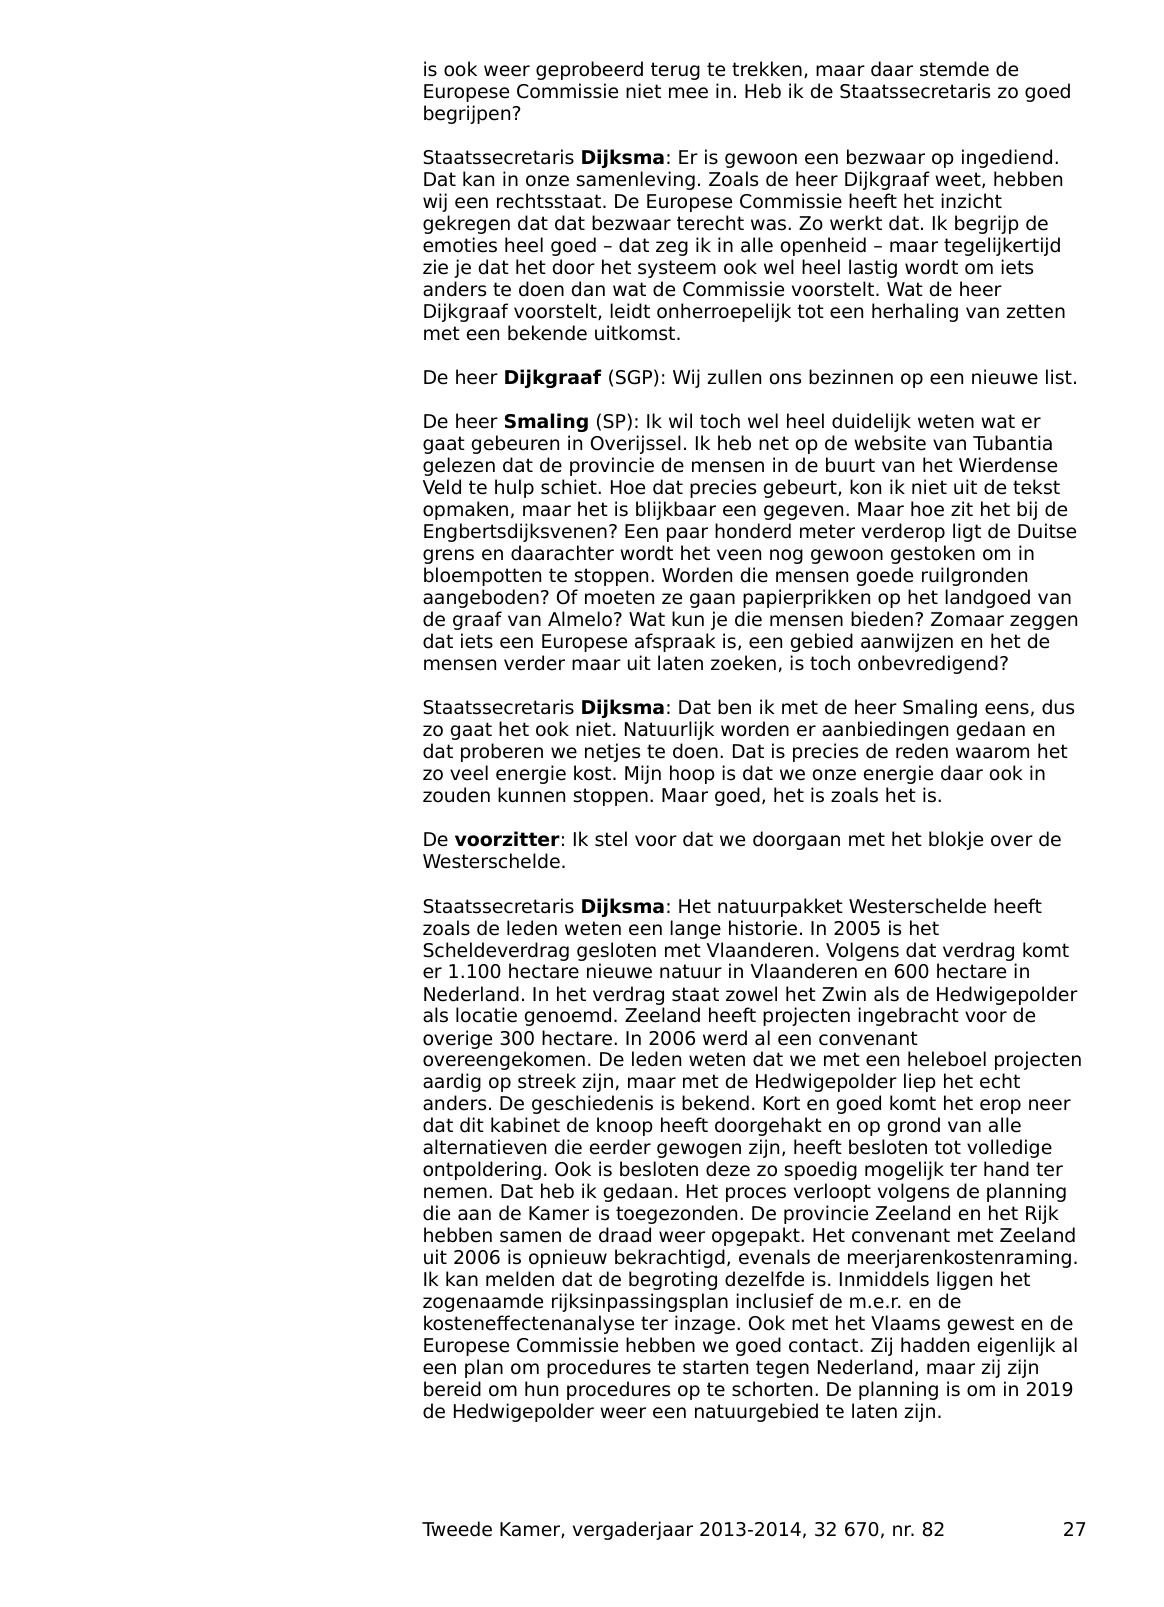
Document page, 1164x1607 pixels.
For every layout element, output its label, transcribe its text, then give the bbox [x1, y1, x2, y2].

text Staatssecretaris Dijksma: Er is gewoon een bezwaar op ingediend. Dat kan in onze samenleving. Zoals de heer Dijkgraaf weet, hebben wij een rechtsstaat. De Europese Commissie heeft het inzicht gekregen dat dat bezwaar terecht was. Zo werkt dat. Ik begrijp de emoties heel goed – dat zeg ik in alle openheid – maar tegelijkertijd zie je dat het door het systeem ook wel heel lastig wordt om iets anders te doen dan wat de Commissie voorstelt. Wat de heer Dijkgraaf voorstelt, leidt onherroepelijk tot een herhaling van zetten met een bekende uitkomst. [422, 147, 1087, 345]
text Staatssecretaris Dijksma: Dat ben ik met de heer Smaling eens, dus zo gaat het ook niet. Natuurlijk worden er aanbiedingen gedaan en dat proberen we netjes te doen. Dat is precies de reden waarom het zo veel energie kost. Mijn hoop is dat we onze energie daar ook in zouden kunnen stoppen. Maar goed, het is zoals het is. [422, 697, 1087, 807]
text De heer Smaling (SP): Ik wil toch wel heel duidelijk weten wat er gaat gebeuren in Overijssel. Ik heb net op de website van Tubantia gelezen dat de provincie de mensen in de buurt van het Wierdense Veld te hulp schiet. Hoe dat precies gebeurt, kon ik niet uit de tekst opmaken, maar het is blijkbaar een gegeven. Maar hoe zit het bij de Engbertsdijksvenen? Een paar honderd meter verderop ligt de Duitse grens en daarachter wordt het veen nog gewoon gestoken om in bloempotten te stoppen. Worden die mensen goede ruilgronden aangeboden? Of moeten ze gaan papierprikken op het landgoed van de graaf van Almelo? Wat kun je die mensen bieden? Zomaar zeggen dat iets een Europese afspraak is, een gebied aanwijzen en het de mensen verder maar uit laten zoeken, is toch onbevredigend? [422, 411, 1087, 675]
text De heer Dijkgraaf (SGP): Wij zullen ons bezinnen op een nieuwe list. [422, 367, 1087, 389]
text Staatssecretaris Dijksma: Het natuurpakket Westerschelde heeft zoals de leden weten een lange historie. In 2005 is het Scheldeverdrag gesloten met Vlaanderen. Volgens dat verdrag komt er 1.100 hectare nieuwe natuur in Vlaanderen en 600 hectare in Nederland. In het verdrag staat zowel het Zwin als de Hedwigepolder als locatie genoemd. Zeeland heeft projecten ingebracht voor de overige 300 hectare. In 2006 werd al een convenant overeengekomen. De leden weten dat we met een heleboel projecten aardig op streek zijn, maar met de Hedwigepolder liep het echt anders. De geschiedenis is bekend. Kort en goed komt het erop neer dat dit kabinet de knoop heeft doorgehakt en op grond van alle alternatieven die eerder gewogen zijn, heeft besloten tot volledige ontpoldering. Ook is besloten deze zo spoedig mogelijk ter hand ter nemen. Dat heb ik gedaan. Het proces verloopt volgens de planning die aan de Kamer is toegezonden. De provincie Zeeland en het Rijk hebben samen de draad weer opgepakt. Het convenant met Zeeland uit 2006 is opnieuw bekrachtigd, evenals de meerjarenkostenraming. Ik kan melden dat de begroting dezelfde is. Inmiddels liggen het zogenaamde rijksinpassingsplan inclusief de m.e.r. en de kosteneffectenanalyse ter inzage. Ook met het Vlaams gewest en de Europese Commissie hebben we goed contact. Zij hadden eigenlijk al een plan om procedures te starten tegen Nederland, maar zij zijn bereid om hun procedures op te schorten. De planning is om in 2019 de Hedwigepolder weer een natuurgebied te laten zijn. [422, 896, 1087, 1423]
text De voorzitter: Ik stel voor dat we doorgaan met het blokje over de Westerschelde. [422, 829, 1087, 873]
text is ook weer geprobeerd terug te trekken, maar daar stemde de Europese Commissie niet mee in. Heb ik de Staatssecretaris zo goed begrijpen? [422, 59, 1087, 125]
